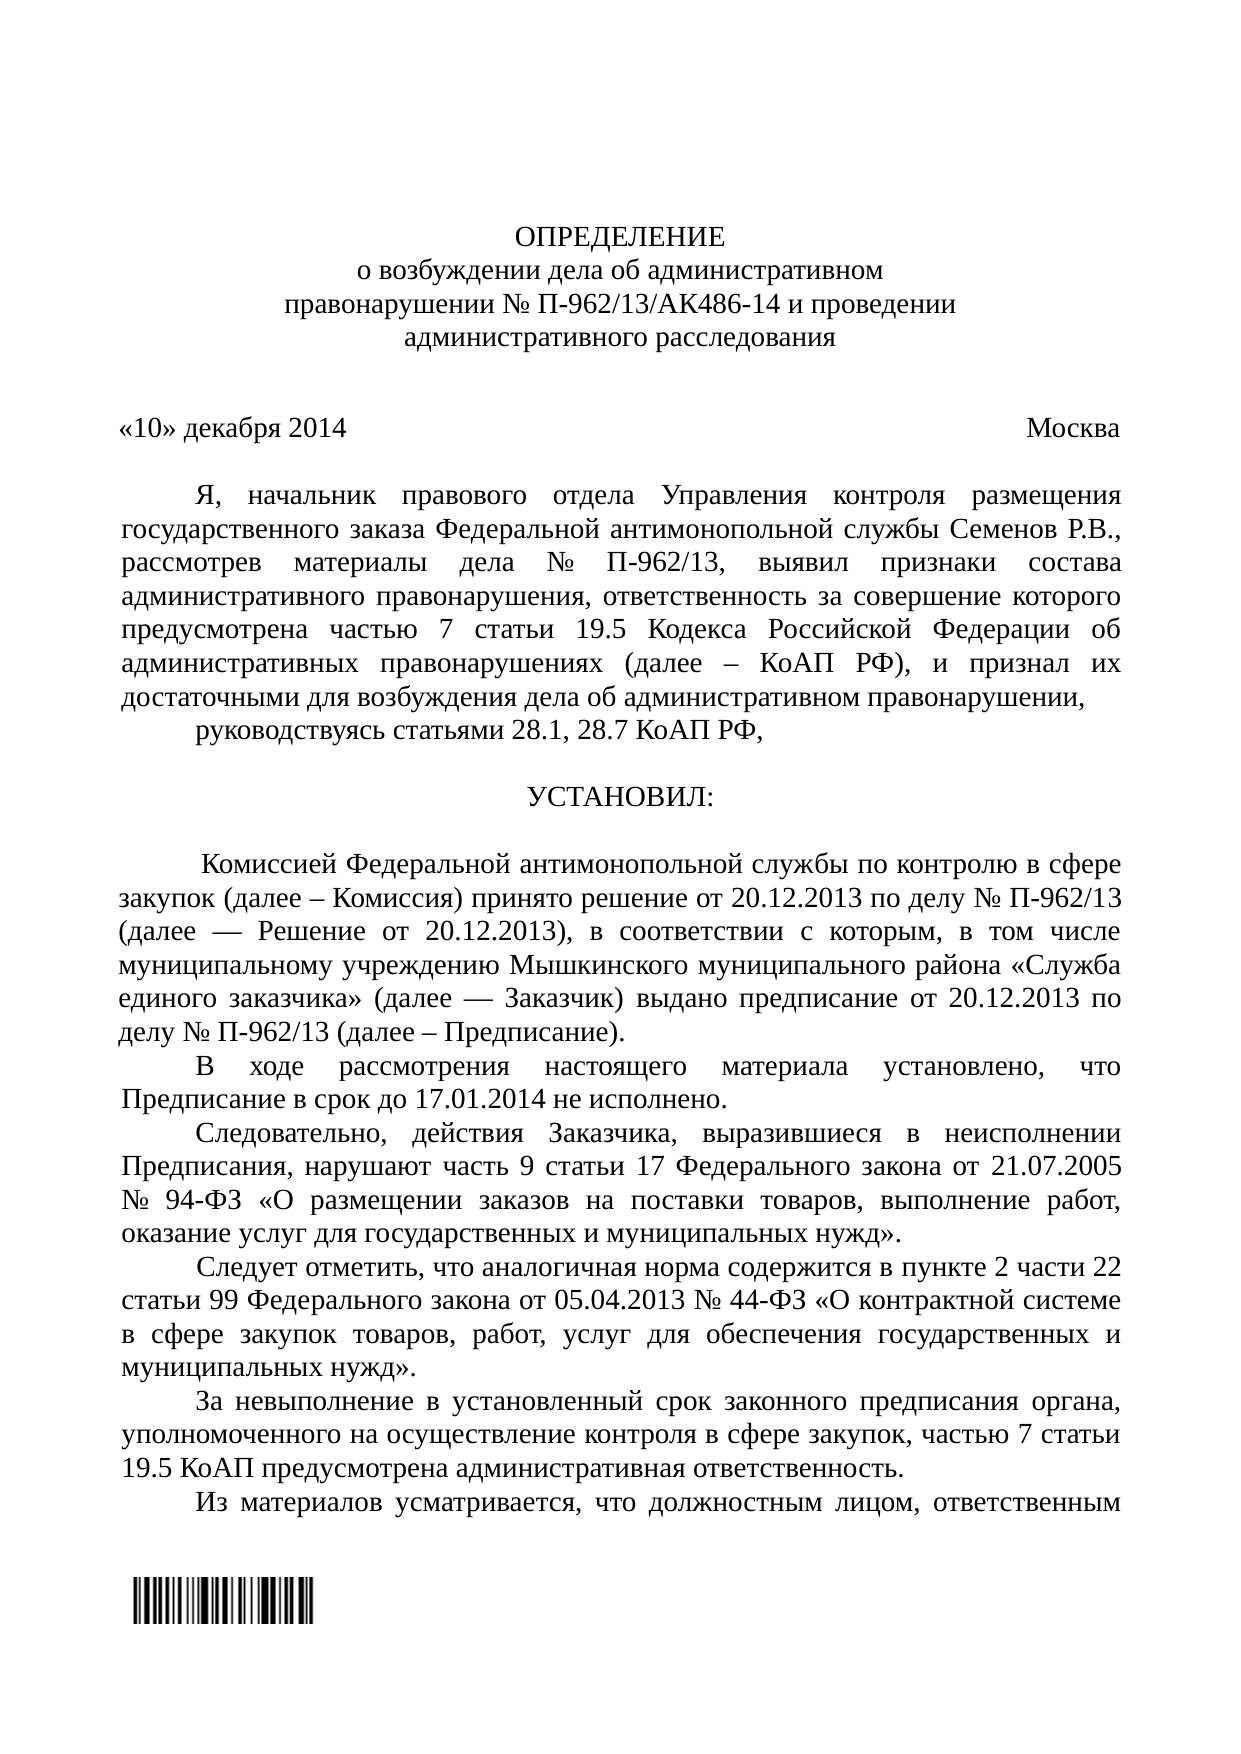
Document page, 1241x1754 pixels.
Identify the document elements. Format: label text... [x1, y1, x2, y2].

text «10» декабря 2014 Москва [118, 410, 1122, 444]
text УСТАНОВИЛ: [118, 779, 1122, 813]
text административного расследования [118, 319, 1122, 353]
text За невыполнение в установленный срок законного предписания органа, уполномоченного на осуществление контроля в сфере закупок, частью 7 статьи 19.5 КоАП предусмотрена административная ответственность. [121, 1383, 1122, 1484]
text Из материалов усматривается, что должностным лицом, ответственным [121, 1484, 1122, 1517]
text ОПРЕДЕЛЕНИЕ [118, 219, 1122, 252]
text правонарушении № П-962/13/АК486-14 и проведении [118, 286, 1122, 319]
text Комиссией Федеральной антимонопольной службы по контролю в сфере закупок (далее – Комиссия) принято решение от 20.12.2013 по делу № П-962/13 (далее — Решение от 20.12.2013), в соответствии с которым, в том числе муниципальному учреждению Мышкинского муниципального района «Служба единого заказчика» (далее — Заказчик) выдано предписание от 20.12.2013 по делу № П-962/13 (далее – Предписание). [118, 846, 1122, 1048]
text руководствуясь статьями 28.1, 28.7 КоАП РФ, [121, 712, 1122, 746]
text Следовательно, действия Заказчика, выразившиеся в неисполнении Предписания, нарушают часть 9 статьи 17 Федерального закона от 21.07.2005 № 94-ФЗ «О размещении заказов на поставки товаров, выполнение работ, оказание услуг для государственных и муниципальных нужд». [121, 1115, 1122, 1249]
text о возбуждении дела об административном [118, 252, 1122, 286]
text Я, начальник правового отдела Управления контроля размещения государственного заказа Федеральной антимонопольной службы Семенов Р.В., рассмотрев материалы дела № П-962/13, выявил признаки состава административного правонарушения, ответственность за совершение которого предусмотрена частью 7 статьи 19.5 Кодекса Российской Федерации об административных правонарушениях (далее – КоАП РФ), и признал их достаточными для возбуждения дела об административном правонарушении, [121, 477, 1122, 712]
text Следует отметить, что аналогичная норма содержится в пункте 2 части 22 статьи 99 Федерального закона от 05.04.2013 № 44-ФЗ «О контрактной системе в сфере закупок товаров, работ, услуг для обеспечения государственных и муниципальных нужд». [121, 1249, 1122, 1383]
picture [118, 1577, 331, 1624]
text В ходе рассмотрения настоящего материала установлено, что Предписание в срок до 17.01.2014 не исполнено. [121, 1048, 1122, 1115]
